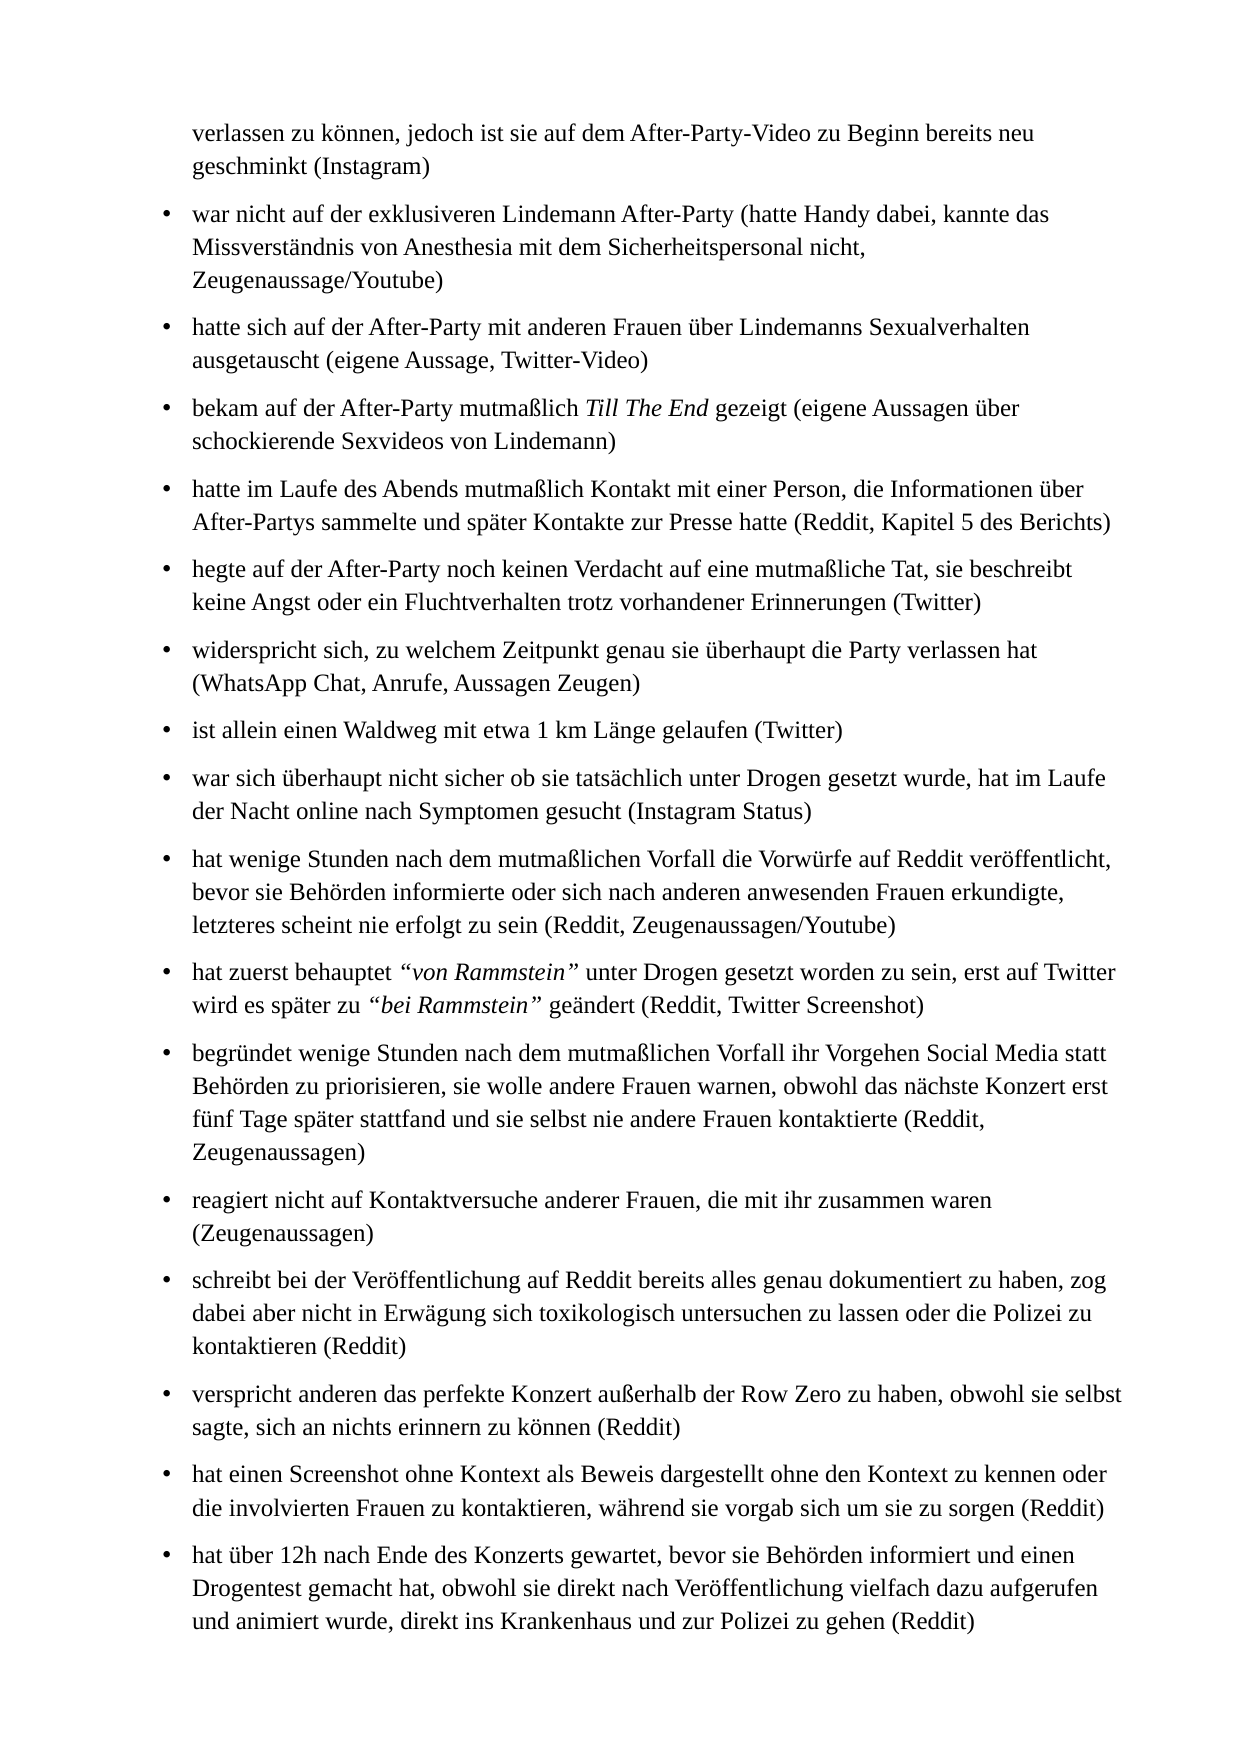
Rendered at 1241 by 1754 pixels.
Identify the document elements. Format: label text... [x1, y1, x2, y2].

list hat einen Screenshot ohne Kontext als Beweis dargestellt ohne den Kontext zu kennen oder die involvierten Frauen zu kontaktieren, während sie vorgab sich um sie zu sorgen (Reddit) [162, 1459, 1122, 1521]
list war nicht auf der exklusiveren Lindemann After-Party (hatte Handy dabei, kannte das Missverständnis von Anesthesia mit dem Sicherheitspersonal nicht, Zeugenaussage/Youtube) [162, 199, 1122, 293]
list hat wenige Stunden nach dem mutmaßlichen Vorfall die Vorwürfe auf Reddit veröffentlicht, bevor sie Behörden informierte oder sich nach anderen anwesenden Frauen erkundigte, letzteres scheint nie erfolgt zu sein (Reddit, Zeugenaussagen/Youtube) [162, 844, 1122, 938]
list verspricht anderen das perfekte Konzert außerhalb der Row Zero zu haben, obwohl sie selbst sagte, sich an nichts erinnern zu können (Reddit) [162, 1379, 1122, 1441]
list bekam auf der After-Party mutmaßlich Till The End gezeigt (eigene Aussagen über schockierende Sexvideos von Lindemann) [162, 393, 1122, 455]
list war sich überhaupt nicht sicher ob sie tatsächlich unter Drogen gesetzt wurde, hat im Laufe der Nacht online nach Symptomen gesucht (Instagram Status) [162, 763, 1122, 825]
list widerspricht sich, zu welchem Zeitpunkt genau sie überhaupt die Party verlassen hat (WhatsApp Chat, Anrufe, Aussagen Zeugen) [162, 635, 1122, 697]
list hat über 12h nach Ende des Konzerts gewartet, bevor sie Behörden informiert und einen Drogentest gemacht hat, obwohl sie direkt nach Veröffentlichung vielfach dazu aufgerufen und animiert wurde, direkt ins Krankenhaus und zur Polizei zu gehen (Reddit) [162, 1540, 1122, 1635]
list hegte auf der After-Party noch keinen Verdacht auf eine mutmaßliche Tat, sie beschreibt keine Angst oder ein Fluchtverhalten trotz vorhandener Erinnerungen (Twitter) [162, 554, 1122, 616]
list hatte im Laufe des Abends mutmaßlich Kontakt mit einer Person, die Informationen über After-Partys sammelte und später Kontakte zur Presse hatte (Reddit, Kapitel 5 des Berichts) [162, 474, 1122, 535]
list schreibt bei der Veröffentlichung auf Reddit bereits alles genau dokumentiert zu haben, zog dabei aber nicht in Erwägung sich toxikologisch untersuchen zu lassen oder die Polizei zu kontaktieren (Reddit) [162, 1265, 1122, 1360]
list reagiert nicht auf Kontaktversuche anderer Frauen, die mit ihr zusammen waren (Zeugenaussagen) [162, 1185, 1122, 1246]
list ist allein einen Waldweg mit etwa 1 km Länge gelaufen (Twitter) [162, 716, 1122, 744]
list verlassen zu können, jedoch ist sie auf dem After-Party-Video zu Beginn bereits neu geschminkt (Instagram) [162, 118, 1122, 180]
list hat zuerst behauptet “von Rammstein” unter Drogen gesetzt worden zu sein, erst auf Twitter wird es später zu “bei Rammstein” geändert (Reddit, Twitter Screenshot) [162, 957, 1122, 1019]
list begründet wenige Stunden nach dem mutmaßlichen Vorfall ihr Vorgehen Social Media statt Behörden zu priorisieren, sie wolle andere Frauen warnen, obwohl das nächste Konzert erst fünf Tage später stattfand und sie selbst nie andere Frauen kontaktierte (Reddit, Zeugenaussagen) [162, 1038, 1122, 1166]
list hatte sich auf der After-Party mit anderen Frauen über Lindemanns Sexualverhalten ausgetauscht (eigene Aussage, Twitter-Video) [162, 312, 1122, 374]
